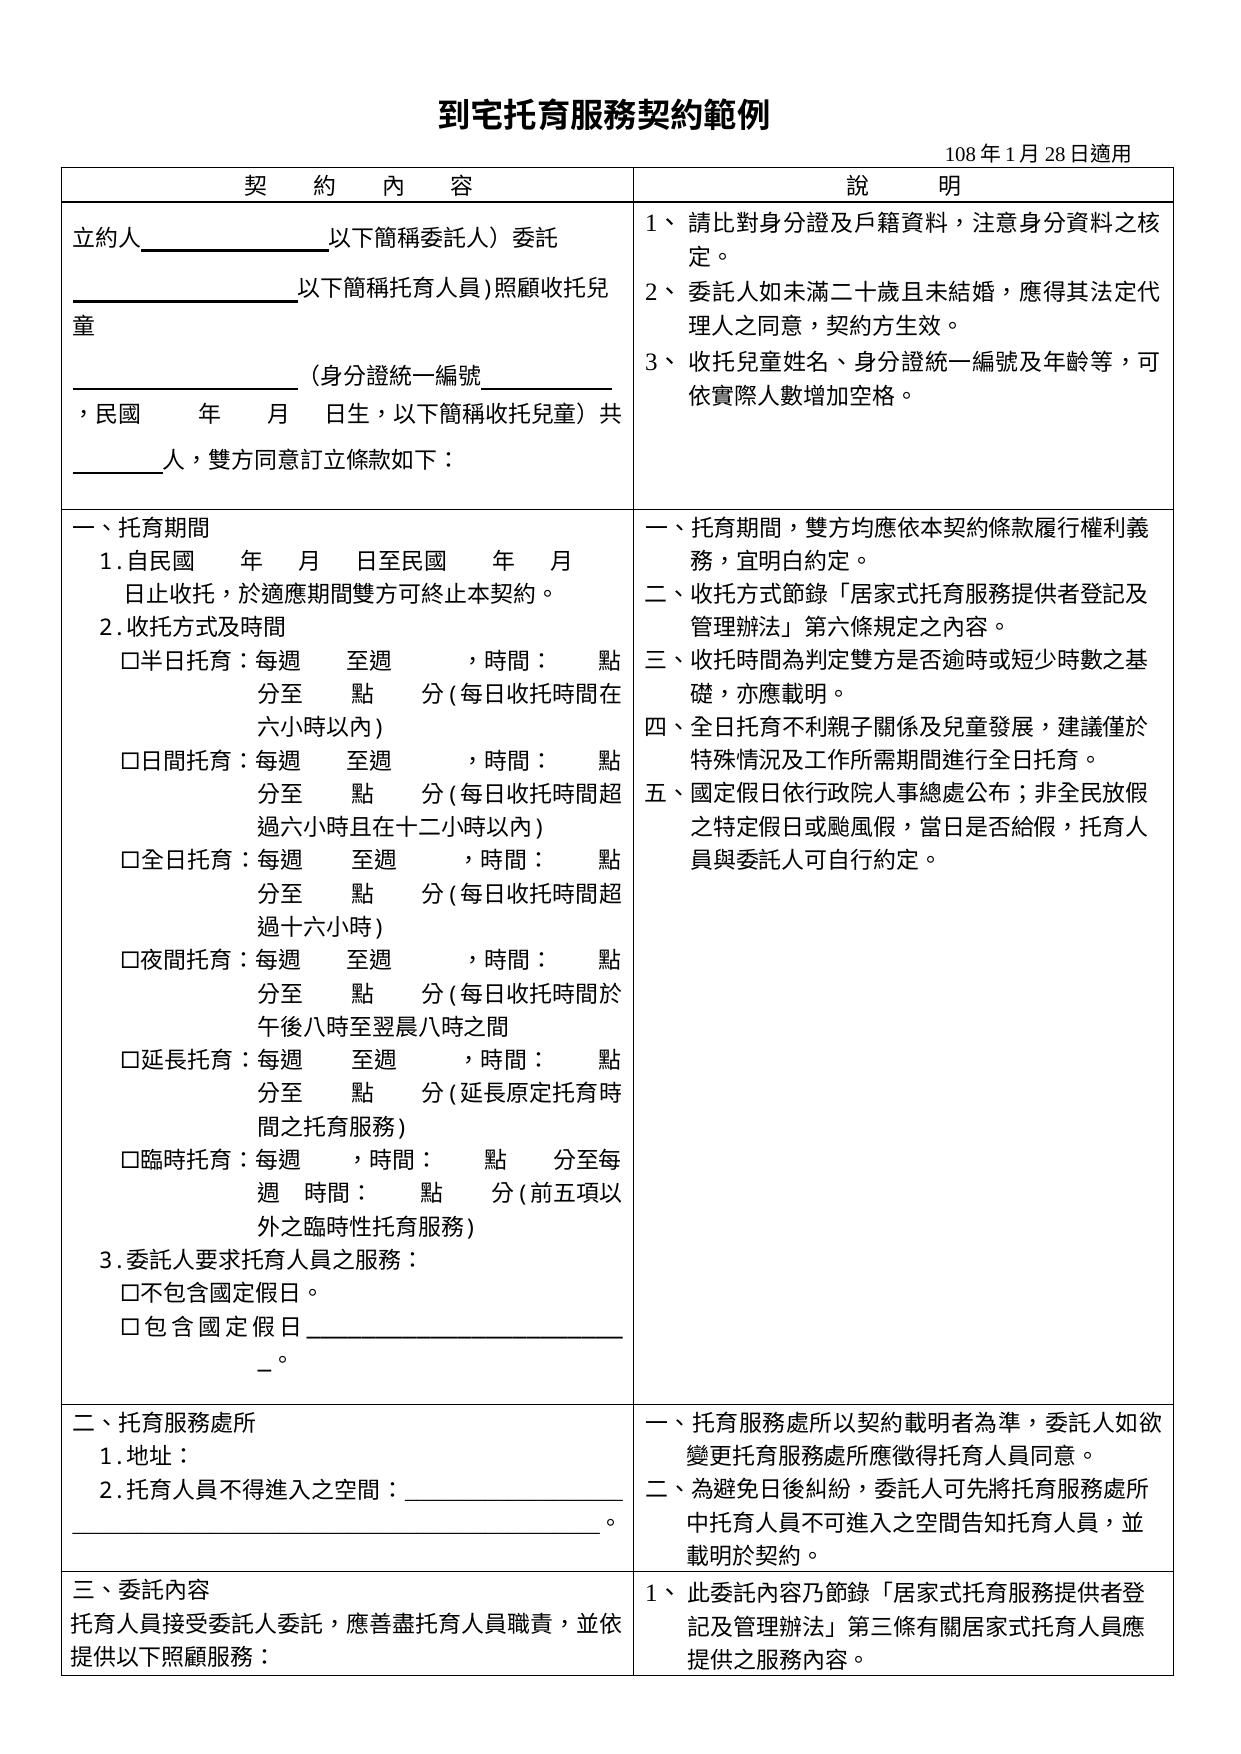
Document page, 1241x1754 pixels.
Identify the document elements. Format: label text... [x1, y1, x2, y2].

text 到宅托育服務契約範例 [75, 89, 1132, 137]
table_cell 立約人 以下簡稱委託人）委託 以下簡稱托育人員)照顧收托兒童 （身分證統一編號 ，民國 年 月 日生，以下簡稱收托兒童）共 人，雙方同意訂立條款如下： [62, 203, 633, 508]
table_cell 一、托育期間，雙方均應依本契約條款履行權利義務，宜明白約定。 二、收托方式節錄「居家式托育服務提供者登記及管理辦法」第六條規定之內容。 三、收托時間為判定雙方是否逾時或短少時數之基礎，亦應載明。 四、全日托育不利親子關係及兒童發展，建議僅於特殊情況及工作所需期間進行全日托育。 五、國定假日依行政院人事總處公布；非全民放假之特定假日或颱風假，當日是否給假，托育人員與委託人可自行約定。 [634, 510, 1173, 1404]
text 108年1月28日適用 [75, 137, 1132, 167]
table_cell 一、托育期間 1.自民國 年 月 日至民國 年 月 日止收托，於適應期間雙方可終止本契約。 2.收托方式及時間 半日托育：每週 至週 ，時間： 點 分至 點 分(每日收托時間在六小時以內) 日間托育：每週 至週 ，時間： 點 分至 點 分(每日收托時間超過六小時且在十二小時以內) 全日托育：每週 至週 ，時間： 點 分至 點 分(每日收托時間超過十六小時) 夜間托育：每週 至週 ，時間： 點 分至 點 分(每日收托時間於午後八時至翌晨八時之間 延長托育：每週 至週 ，時間： 點 分至 點 分(延長原定托育時間之托育服務) 臨時托育：每週 ，時間： 點 分至每週 時間： 點 分(前五項以外之臨時性托育服務) 3.委託人要求托育人員之服務： 不包含國定假日。 包含國定假日________________________。 [62, 510, 633, 1404]
table_cell 一、托育服務處所以契約載明者為準，委託人如欲變更托育服務處所應徵得托育人員同意。 二、為避免日後糾紛，委託人可先將托育服務處所中托育人員不可進入之空間告知托育人員，並載明於契約。 [634, 1405, 1173, 1571]
table_header 說 明 [634, 168, 1173, 201]
table_cell 請比對身分證及戶籍資料，注意身分資料之核定。 委託人如未滿二十歲且未結婚，應得其法定代理人之同意，契約方生效。 收托兒童姓名、身分證統一編號及年齡等，可依實際人數增加空格。 [634, 203, 1173, 508]
table_cell 二、托育服務處所 1.地址： 2.托育人員不得進入之空間：_________________________________________________________________。 [62, 1405, 633, 1571]
table_header 契 約 內 容 [62, 168, 633, 201]
table_cell 三、委託內容 托育人員接受委託人委託，應善盡托育人員職責，並依提供以下照顧服務： [62, 1572, 633, 1675]
table_cell 此委託內容乃節錄「居家式托育服務提供者登記及管理辦法」第三條有關居家式托育人員應提供之服務內容。 如有其他委託內容，如孩子的定期預防注射由誰負責、要求托育人員每週幾次帶收托兒童至戶外散步等，可於達成協議後，依實際需求增加或修改，載明於契約。 托育人員提供托育服務，應進行相關紀錄之撰寫，並留有書面紀錄(例如寶寶日誌或托育日誌)，紀錄內容包括：兒童飲食、出缺席、生活作息、教保活動、緊急事件及其他特殊事件等。 [634, 1572, 1173, 1675]
